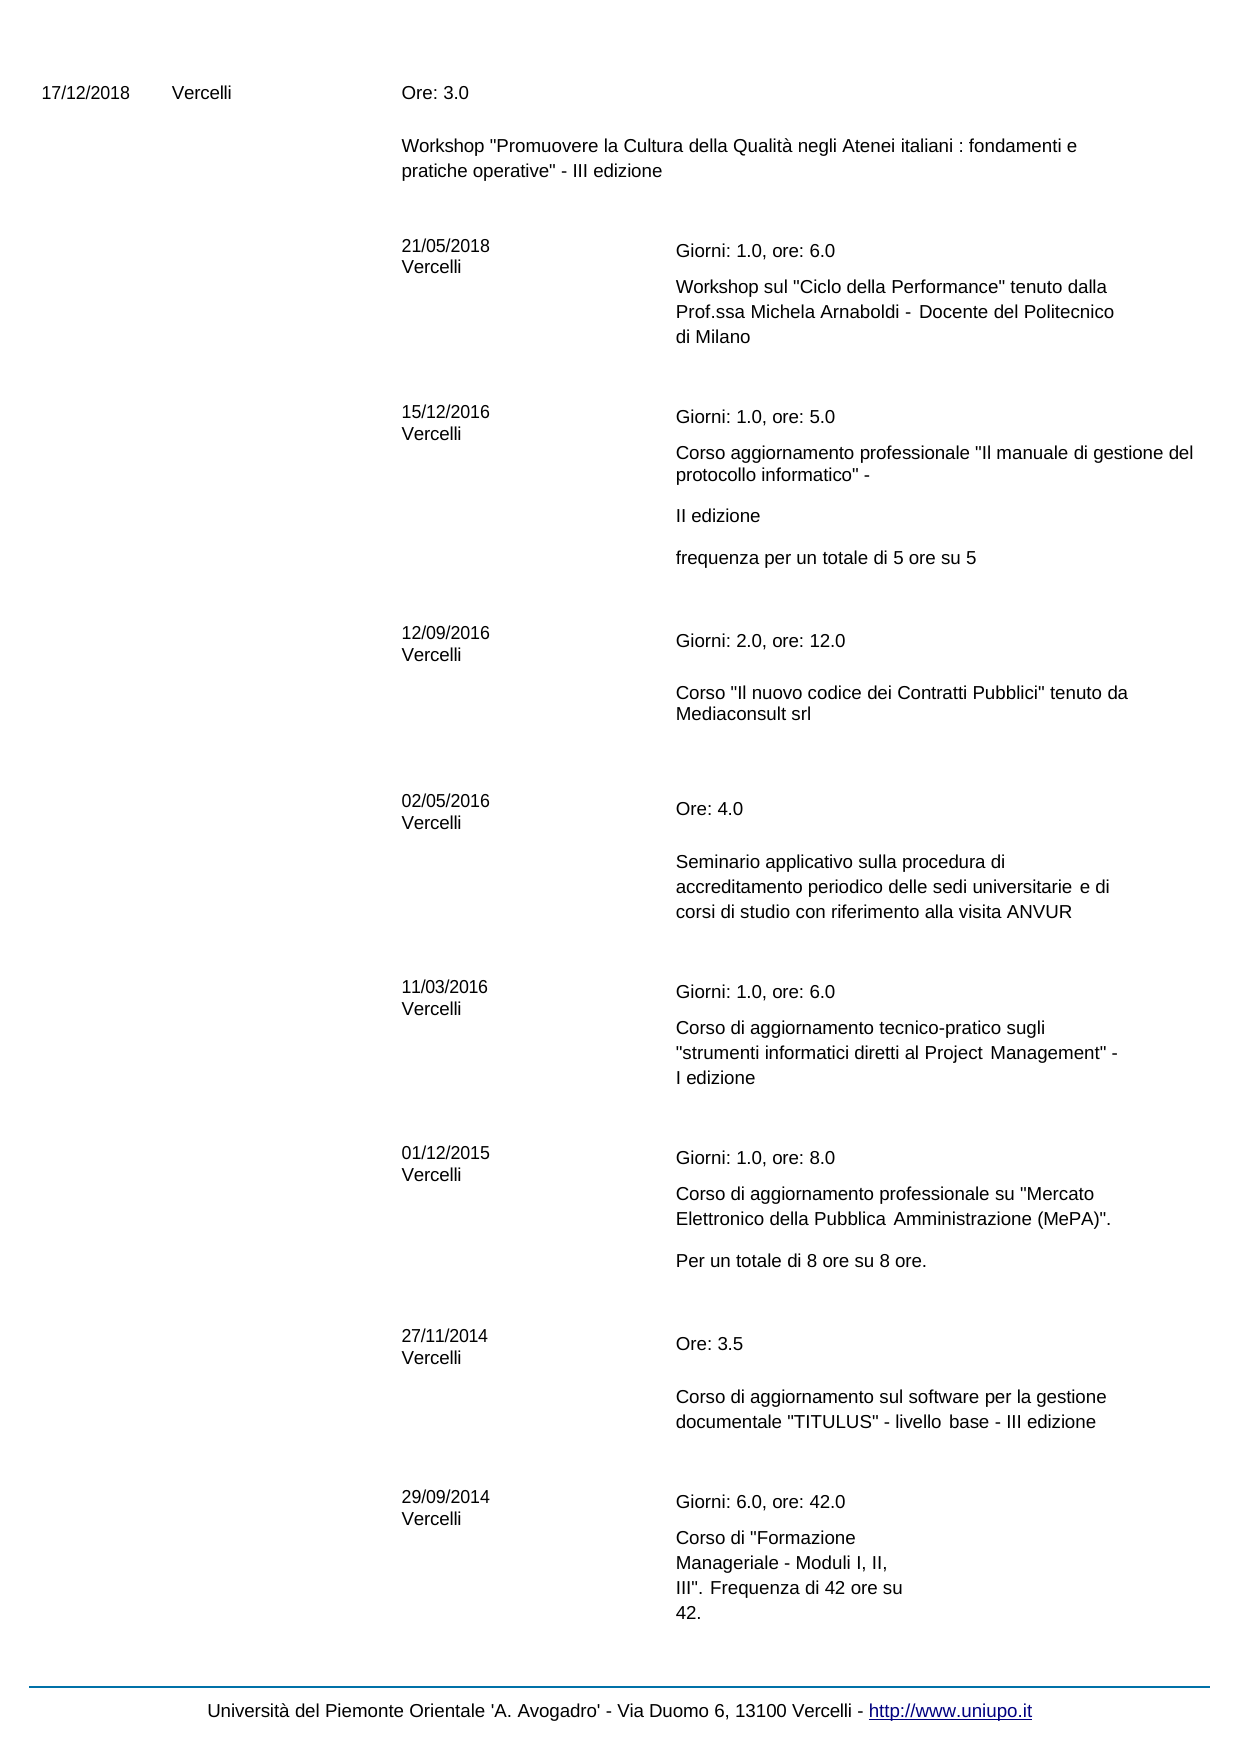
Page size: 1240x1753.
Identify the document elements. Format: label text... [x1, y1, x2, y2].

text Giorni: 1.0, ore: 5.0 [676, 406, 1223, 427]
text Ore: 3.5 [676, 1333, 1223, 1354]
text Corso di "Formazione Manageriale - Moduli I, II, III". Frequenza di 42 ore su 42. [676, 1527, 914, 1623]
text Corso di aggiornamento tecnico-pratico sugli "strumenti informatici diretti al Project Management" - I edizione [676, 1017, 1123, 1088]
text Giorni: 1.0, ore: 8.0 [676, 1147, 1223, 1168]
text Workshop sul "Ciclo della Performance" tenuto dalla Prof.ssa Michela Arnaboldi - Docente del Politecnico di Milano [676, 276, 1123, 347]
text Corso "Il nuovo codice dei Contratti Pubblici" tenuto da Mediaconsult srl [676, 681, 1223, 724]
text Giorni: 6.0, ore: 42.0 [676, 1491, 1223, 1512]
text II edizione [676, 505, 1223, 527]
text 02/05/2016 Vercelli [401, 790, 506, 833]
text Corso aggiornamento professionale "Il manuale di gestione del protocollo informatico" - [676, 442, 1223, 485]
text Giorni: 1.0, ore: 6.0 [676, 239, 1223, 261]
text 15/12/2016 Vercelli [401, 401, 506, 444]
text 29/09/2014 Vercelli [401, 1486, 506, 1529]
text frequenza per un totale di 5 ore su 5 [676, 547, 1223, 568]
text 21/05/2018 Vercelli [401, 234, 506, 278]
text Giorni: 2.0, ore: 12.0 [676, 630, 1223, 652]
text Ore: 4.0 [676, 798, 1223, 819]
text Workshop "Promuovere la Cultura della Qualità negli Atenei italiani : fondamenti e pratiche operative" - III edizione [401, 134, 1123, 181]
text 27/11/2014 Vercelli [401, 1325, 506, 1368]
text 11/03/2016 Vercelli [401, 976, 506, 1019]
text 12/09/2016 Vercelli [401, 622, 506, 665]
text 01/12/2015 Vercelli [401, 1142, 506, 1185]
text 17/12/2018 Vercelli [41, 82, 232, 103]
text Ore: 3.0 [401, 82, 1223, 103]
text Corso di aggiornamento sul software per la gestione documentale "TITULUS" - livello base - III edizione [676, 1386, 1123, 1432]
text Per un totale di 8 ore su 8 ore. [676, 1250, 1223, 1271]
text Corso di aggiornamento professionale su "Mercato Elettronico della Pubblica Amministrazione (MePA)". [676, 1183, 1123, 1230]
text Giorni: 1.0, ore: 6.0 [676, 981, 1223, 1002]
text Seminario applicativo sulla procedura di accreditamento periodico delle sedi universitarie e di corsi di studio con riferimento alla visita ANVUR [676, 851, 1134, 922]
